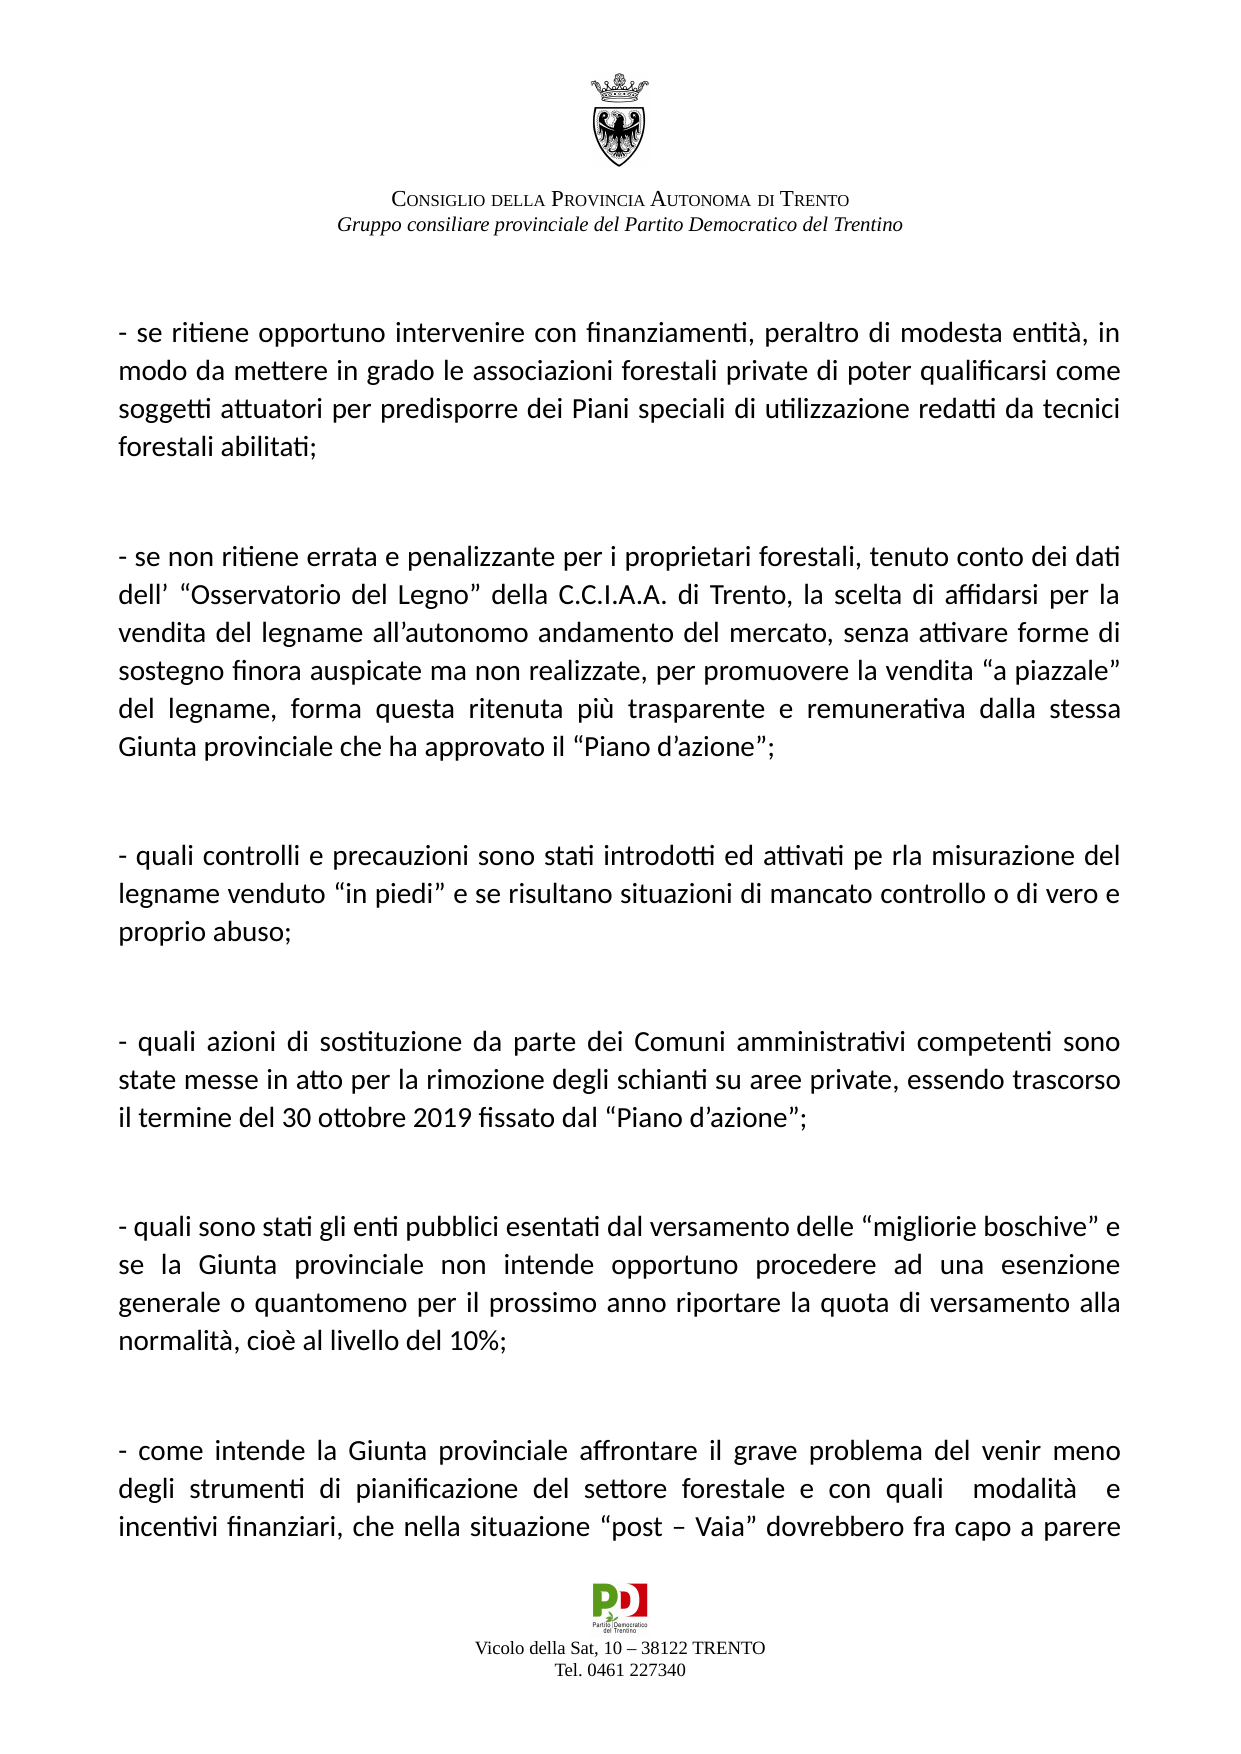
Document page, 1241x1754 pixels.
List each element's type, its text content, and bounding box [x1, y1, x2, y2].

text - quali azioni di sostituzione da parte dei Comuni amministrativi competenti sono state messe in atto per la rimozione degli schianti su aree private, essendo trascorso il termine del 30 ottobre 2019 fissato dal “Piano d’azione”; [118, 1023, 1122, 1134]
text - quali sono stati gli enti pubblici esentati dal versamento delle “migliorie boschive” e se la Giunta provinciale non intende opportuno procedere ad una esenzione generale o quantomeno per il prossimo anno riportare la quota di versamento alla normalità, cioè al livello del 10%; [118, 1208, 1122, 1358]
text - quali controlli e precauzioni sono stati introdotti ed attivati pe rla misurazione del legname venduto “in piedi” e se risultano situazioni di mancato controllo o di vero e proprio abuso; [118, 837, 1122, 949]
picture [590, 1581, 650, 1637]
picture [590, 73, 650, 167]
text - se non ritiene errata e penalizzante per i proprietari forestali, tenuto conto dei dati dell’ “Osservatorio del Legno” della C.C.I.A.A. di Trento, la scelta di affidarsi per la vendita del legname all’autonomo andamento del mercato, senza attivare forme di sostegno finora auspicate ma non realizzate, per promuovere la vendita “a piazzale” del legname, forma questa ritenuta più trasparente e remunerativa dalla stessa Giunta provinciale che ha approvato il “Piano d’azione”; [118, 538, 1122, 764]
text - come intende la Giunta provinciale affrontare il grave problema del venir meno degli strumenti di pianificazione del settore forestale e con quali modalità e incentivi finanziari, che nella situazione “post – Vaia” dovrebbero fra capo a parere [118, 1432, 1122, 1543]
text - se ritiene opportuno intervenire con finanziamenti, peraltro di modesta entità, in modo da mettere in grado le associazioni forestali private di poter qualificarsi come soggetti attuatori per predisporre dei Piani speciali di utilizzazione redatti da tecnici forestali abilitati; [118, 314, 1122, 464]
